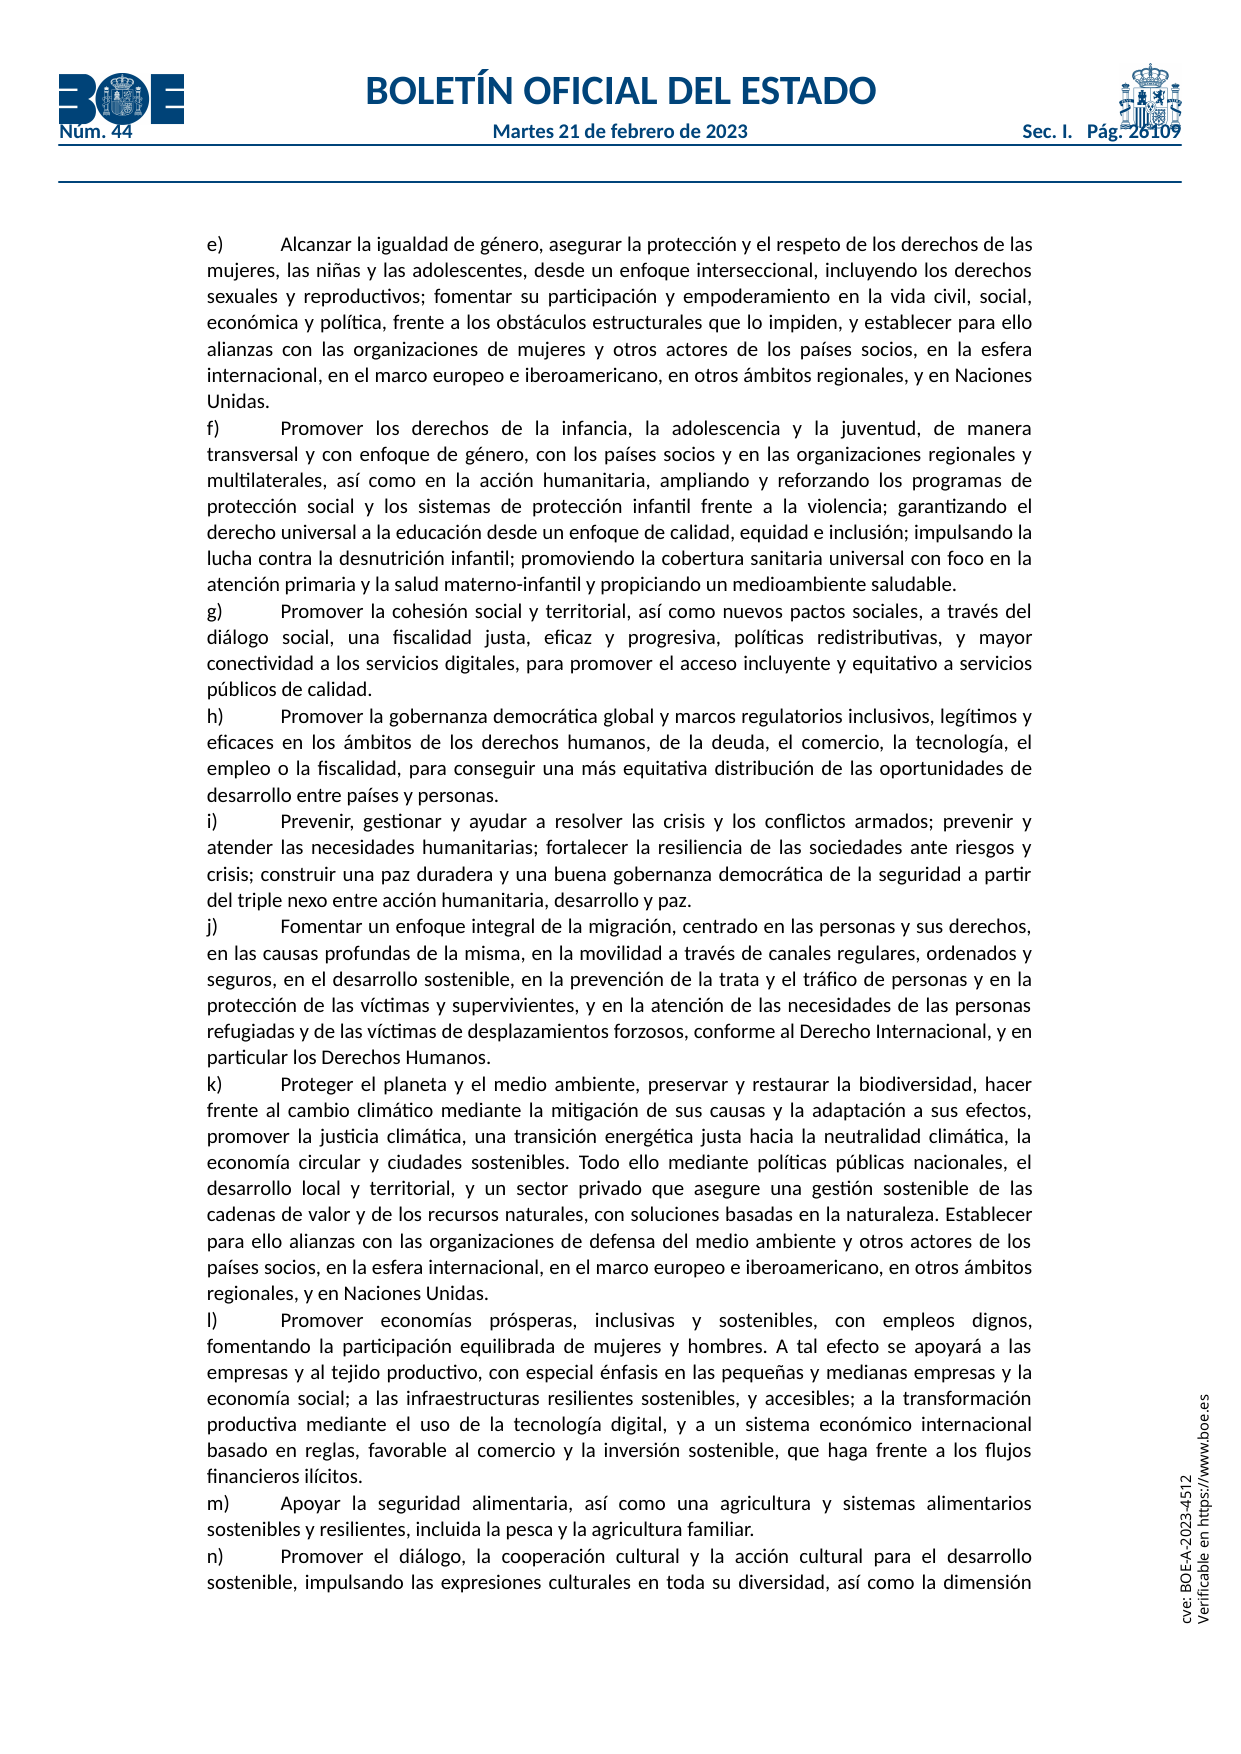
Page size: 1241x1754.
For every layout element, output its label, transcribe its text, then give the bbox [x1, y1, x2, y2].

list Promover los derechos de la infancia, la adolescencia y la juventud, de manera transversal y con enfoque de género, con los países socios y en las organizaciones regionales y multilaterales, así como en la acción humanitaria, ampliando y reforzando los programas de protección social y los sistemas de protección infantil frente a la violencia; garantizando el derecho universal a la educación desde un enfoque de calidad, equidad e inclusión; impulsando la lucha contra la desnutrición infantil; promoviendo la cobertura sanitaria universal con foco en la atención primaria y la salud materno-infantil y propiciando un medioambiente saludable. [207, 415, 1034, 597]
list Promover el diálogo, la cooperación cultural y la acción cultural para el desarrollo sostenible, impulsando las expresiones culturales en toda su diversidad, así como la dimensión [207, 1543, 1034, 1595]
list Apoyar la seguridad alimentaria, así como una agricultura y sistemas alimentarios sostenibles y resilientes, incluida la pesca y la agricultura familiar. [207, 1490, 1034, 1542]
list Prevenir, gestionar y ayudar a resolver las crisis y los conflictos armados; prevenir y atender las necesidades humanitarias; fortalecer la resiliencia de las sociedades ante riesgos y crisis; construir una paz duradera y una buena gobernanza democrática de la seguridad a partir del triple nexo entre acción humanitaria, desarrollo y paz. [207, 808, 1034, 912]
list Fomentar un enfoque integral de la migración, centrado en las personas y sus derechos, en las causas profundas de la misma, en la movilidad a través de canales regulares, ordenados y seguros, en el desarrollo sostenible, en la prevención de la trata y el tráfico de personas y en la protección de las víctimas y supervivientes, y en la atención de las necesidades de las personas refugiadas y de las víctimas de desplazamientos forzosos, conforme al Derecho Internacional, y en particular los Derechos Humanos. [207, 913, 1034, 1070]
list Alcanzar la igualdad de género, asegurar la protección y el respeto de los derechos de las mujeres, las niñas y las adolescentes, desde un enfoque interseccional, incluyendo los derechos sexuales y reproductivos; fomentar su participación y empoderamiento en la vida civil, social, económica y política, frente a los obstáculos estructurales que lo impiden, y establecer para ello alianzas con las organizaciones de mujeres y otros actores de los países socios, en la esfera internacional, en el marco europeo e iberoamericano, en otros ámbitos regionales, y en Naciones Unidas. [207, 231, 1034, 413]
list Promover la cohesión social y territorial, así como nuevos pactos sociales, a través del diálogo social, una fiscalidad justa, eficaz y progresiva, políticas redistributivas, y mayor conectividad a los servicios digitales, para promover el acceso incluyente y equitativo a servicios públicos de calidad. [207, 598, 1034, 702]
list Promover economías prósperas, inclusivas y sostenibles, con empleos dignos, fomentando la participación equilibrada de mujeres y hombres. A tal efecto se apoyará a las empresas y al tejido productivo, con especial énfasis en las pequeñas y medianas empresas y la economía social; a las infraestructuras resilientes sostenibles, y accesibles; a la transformación productiva mediante el uso de la tecnología digital, y a un sistema económico internacional basado en reglas, favorable al comercio y la inversión sostenible, que haga frente a los flujos financieros ilícitos. [207, 1307, 1034, 1489]
list Proteger el planeta y el medio ambiente, preservar y restaurar la biodiversidad, hacer frente al cambio climático mediante la mitigación de sus causas y la adaptación a sus efectos, promover la justicia climática, una transición energética justa hacia la neutralidad climática, la economía circular y ciudades sostenibles. Todo ello mediante políticas públicas nacionales, el desarrollo local y territorial, y un sector privado que asegure una gestión sostenible de las cadenas de valor y de los recursos naturales, con soluciones basadas en la naturaleza. Establecer para ello alianzas con las organizaciones de defensa del medio ambiente y otros actores de los países socios, en la esfera internacional, en el marco europeo e iberoamericano, en otros ámbitos regionales, y en Naciones Unidas. [207, 1071, 1034, 1306]
list Promover la gobernanza democrática global y marcos regulatorios inclusivos, legítimos y eficaces en los ámbitos de los derechos humanos, de la deuda, el comercio, la tecnología, el empleo o la fiscalidad, para conseguir una más equitativa distribución de las oportunidades de desarrollo entre países y personas. [207, 703, 1034, 807]
